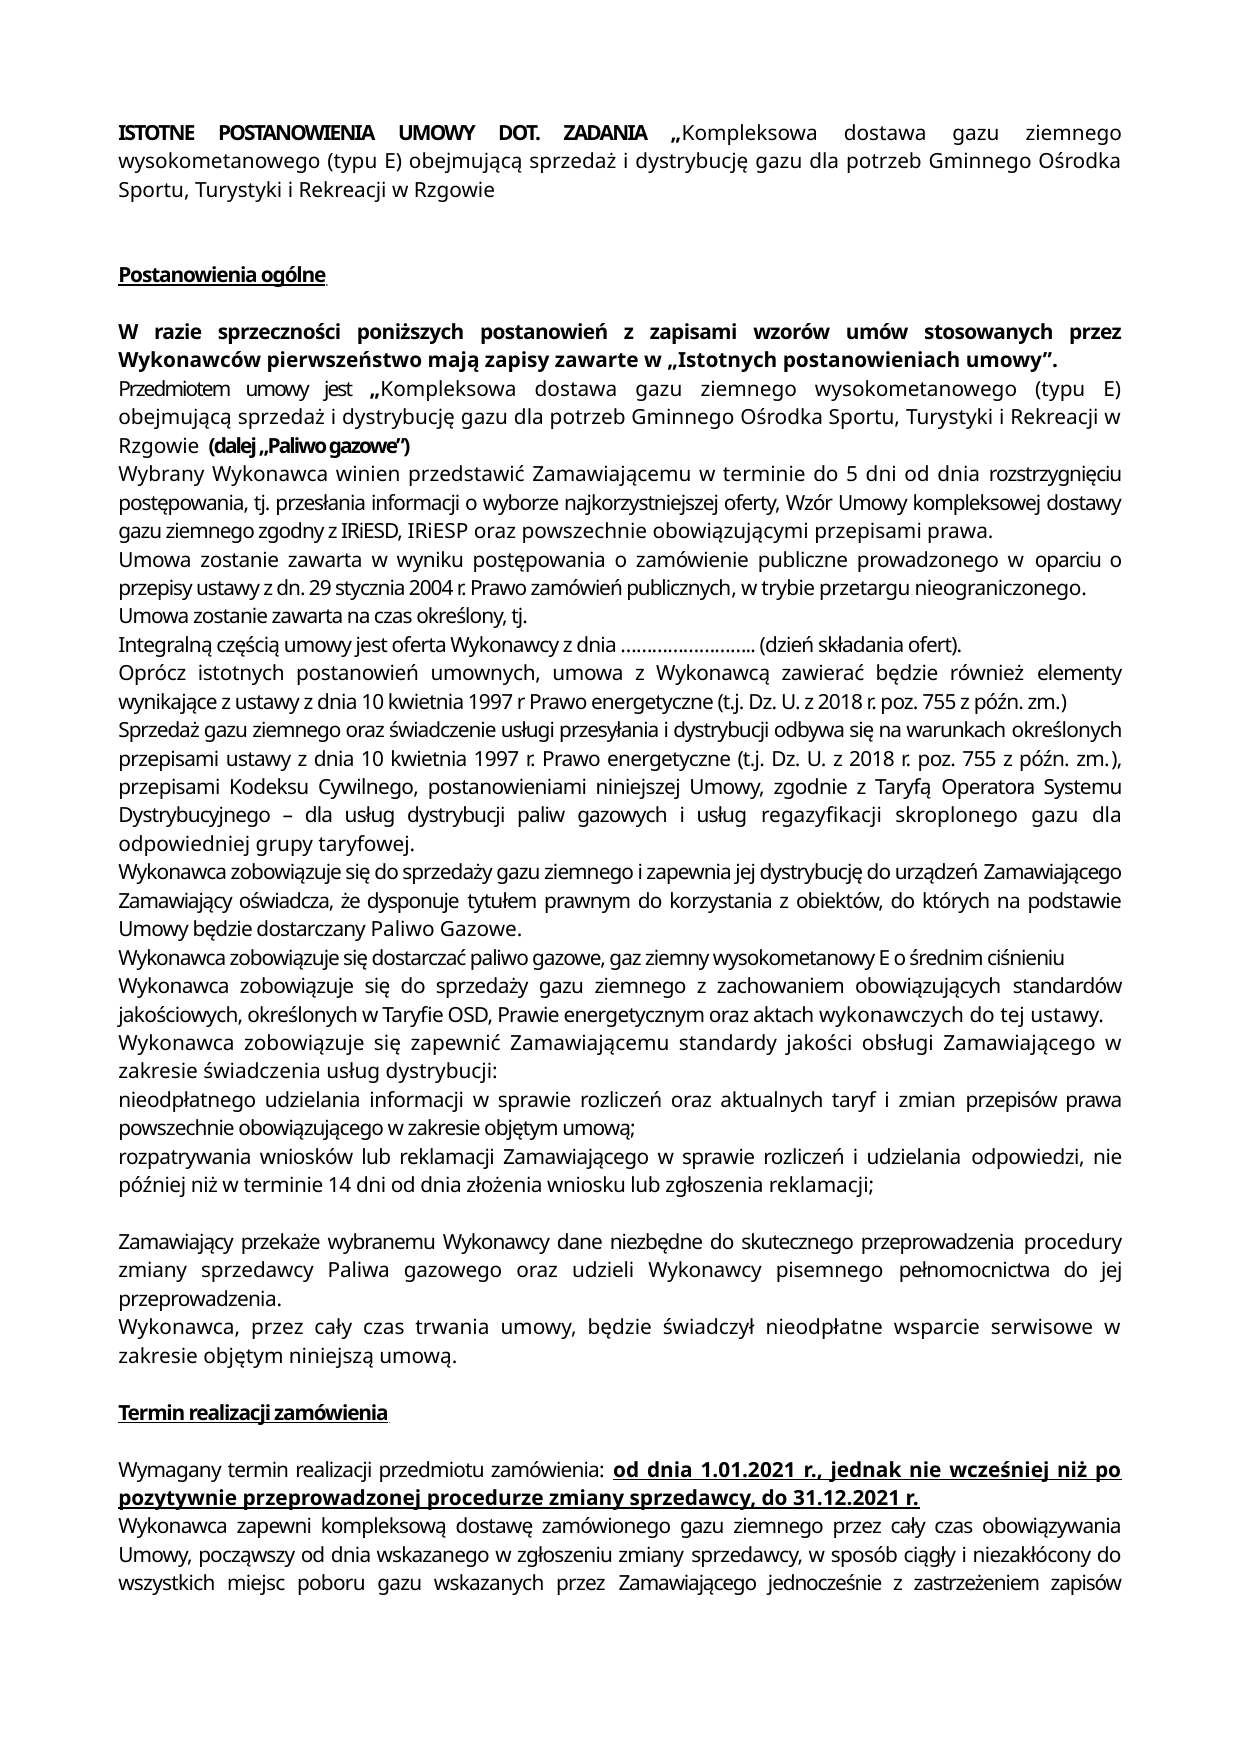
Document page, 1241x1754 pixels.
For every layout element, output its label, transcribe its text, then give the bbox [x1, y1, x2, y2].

text Wybrany Wykonawca winien przedstawić Zamawiającemu w terminie do 5 dni od dnia rozstrzygnięciu postępowania, tj. przesłania informacji o wyborze najkorzystniejszej oferty, Wzór Umowy kompleksowej dostawy gazu ziemnego zgodny z IRiESD, IRiESP oraz powszechnie obowiązującymi przepisami prawa. [118, 459, 1122, 545]
text Zamawiający przekaże wybranemu Wykonawcy dane niezbędne do skutecznego przeprowadzenia procedury zmiany sprzedawcy Paliwa gazowego oraz udzieli Wykonawcy pisemnego pełnomocnictwa do jej przeprowadzenia. [118, 1227, 1122, 1312]
text Umowa zostanie zawarta na czas określony, tj. [118, 602, 1122, 630]
text Wykonawca zobowiązuje się dostarczać paliwo gazowe, gaz ziemny wysokometanowy E o średnim ciśnieniu [118, 943, 1122, 971]
text Wykonawca zobowiązuje się do sprzedaży gazu ziemnego z zachowaniem obowiązujących standardów jakościowych, określonych w Taryfie OSD, Prawie energetycznym oraz aktach wykonawczych do tej ustawy. [118, 971, 1122, 1028]
text Wykonawca, przez cały czas trwania umowy, będzie świadczył nieodpłatne wsparcie serwisowe w zakresie objętym niniejszą umową. [118, 1312, 1122, 1369]
text Integralną częścią umowy jest oferta Wykonawcy z dnia …………………….. (dzień składania ofert). [118, 630, 1122, 658]
text rozpatrywania wniosków lub reklamacji Zamawiającego w sprawie rozliczeń i udzielania odpowiedzi, nie później niż w terminie 14 dni od dnia złożenia wniosku lub zgłoszenia reklamacji; [118, 1142, 1122, 1199]
text Umowa zostanie zawarta w wyniku postępowania o zamówienie publiczne prowadzonego w oparciu o przepisy ustawy z dn. 29 stycznia 2004 r. Prawo zamówień publicznych, w trybie przetargu nieograniczonego. [118, 545, 1122, 602]
text Wykonawca zobowiązuje się zapewnić Zamawiającemu standardy jakości obsługi Zamawiającego w zakresie świadczenia usług dystrybucji: [118, 1028, 1122, 1085]
text nieodpłatnego udzielania informacji w sprawie rozliczeń oraz aktualnych taryf i zmian przepisów prawa powszechnie obowiązującego w zakresie objętym umową; [118, 1085, 1122, 1142]
text W razie sprzeczności poniższych postanowień z zapisami wzorów umów stosowanych przez Wykonawców pierwszeństwo mają zapisy zawarte w „Istotnych postanowieniach umowy”. [118, 317, 1122, 374]
text Przedmiotem umowy jest „Kompleksowa dostawa gazu ziemnego wysokometanowego (typu E) obejmującą sprzedaż i dystrybucję gazu dla potrzeb Gminnego Ośrodka Sportu, Turystyki i Rekreacji w Rzgowie (dalej „Paliwo gazowe”) [118, 374, 1122, 459]
text Oprócz istotnych postanowień umownych, umowa z Wykonawcą zawierać będzie również elementy wynikające z ustawy z dnia 10 kwietnia 1997 r Prawo energetyczne (t.j. Dz. U. z 2018 r. poz. 755 z późn. zm.) [118, 658, 1122, 715]
text Sprzedaż gazu ziemnego oraz świadczenie usługi przesyłania i dystrybucji odbywa się na warunkach określonych przepisami ustawy z dnia 10 kwietnia 1997 r. Prawo energetyczne (t.j. Dz. U. z 2018 r. poz. 755 z późn. zm.), przepisami Kodeksu Cywilnego, postanowieniami niniejszej Umowy, zgodnie z Taryfą Operatora Systemu Dystrybucyjnego – dla usług dystrybucji paliw gazowych i usług regazyfikacji skroplonego gazu dla odpowiedniej grupy taryfowej. [118, 715, 1122, 857]
text Termin realizacji zamówienia [118, 1398, 1122, 1426]
text Wykonawca zapewni kompleksową dostawę zamówionego gazu ziemnego przez cały czas obowiązywania Umowy, począwszy od dnia wskazanego w zgłoszeniu zmiany sprzedawcy, w sposób ciągły i niezakłócony do wszystkich miejsc poboru gazu wskazanych przez Zamawiającego jednocześnie z zastrzeżeniem zapisów [118, 1512, 1122, 1597]
text Wykonawca zobowiązuje się do sprzedaży gazu ziemnego i zapewnia jej dystrybucję do urządzeń Zamawiającego Zamawiający oświadcza, że dysponuje tytułem prawnym do korzystania z obiektów, do których na podstawie Umowy będzie dostarczany Paliwo Gazowe. [118, 857, 1122, 943]
text Wymagany termin realizacji przedmiotu zamówienia: od dnia 1.01.2021 r., jednak nie wcześniej niż po pozytywnie przeprowadzonej procedurze zmiany sprzedawcy, do 31.12.2021 r. [118, 1455, 1122, 1512]
text ISTOTNE POSTANOWIENIA UMOWY DOT. ZADANIA „Kompleksowa dostawa gazu ziemnego wysokometanowego (typu E) obejmującą sprzedaż i dystrybucję gazu dla potrzeb Gminnego Ośrodka Sportu, Turystyki i Rekreacji w Rzgowie [118, 118, 1122, 203]
text Postanowienia ogólne [118, 260, 1122, 289]
